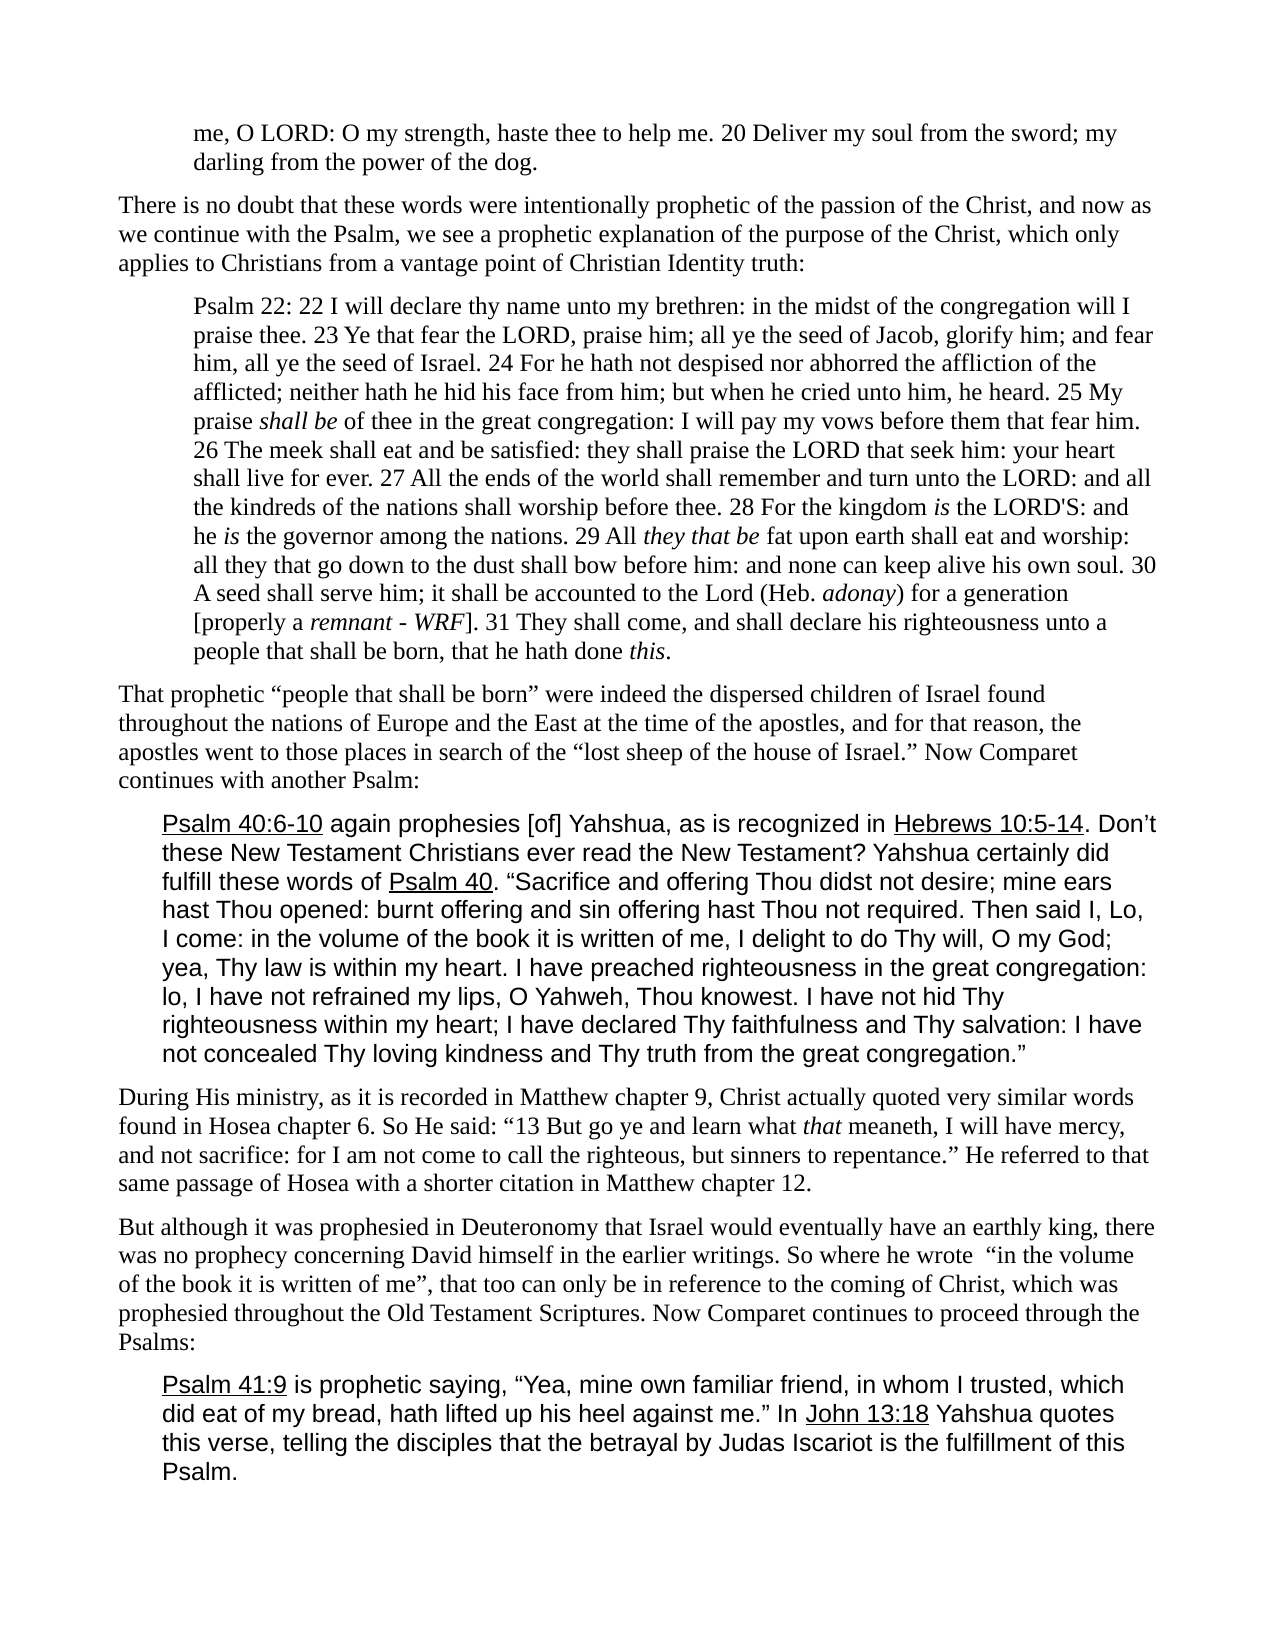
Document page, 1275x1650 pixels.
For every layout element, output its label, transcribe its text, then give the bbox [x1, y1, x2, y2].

text Psalm 22: 22 I will declare thy name unto my brethren: in the midst of the congregation will I praise thee. 23 Ye that fear the LORD, praise him; all ye the seed of Jacob, glorify him; and fear him, all ye the seed of Israel. 24 For he hath not despised nor abhorred the affliction of the afflicted; neither hath he hid his face from him; but when he cried unto him, he heard. 25 My praise shall be of thee in the great congregation: I will pay my vows before them that fear him. 26 The meek shall eat and be satisfied: they shall praise the LORD that seek him: your heart shall live for ever. 27 All the ends of the world shall remember and turn unto the LORD: and all the kindreds of the nations shall worship before thee. 28 For the kingdom is the LORD'S: and he is the governor among the nations. 29 All they that be fat upon earth shall eat and worship: all they that go down to the dust shall bow before him: and none can keep alive his own soul. 30 A seed shall serve him; it shall be accounted to the Lord (Heb. adonay) for a generation [properly a remnant - WRF]. 31 They shall come, and shall declare his righteousness unto a people that shall be born, that he hath done this. [193, 291, 1157, 665]
text That prophetic “people that shall be born” were indeed the dispersed children of Israel found throughout the nations of Europe and the East at the time of the apostles, and for that reason, the apostles went to those places in search of the “lost sheep of the house of Israel.” Now Comparet continues with another Psalm: [118, 679, 1157, 794]
text Psalm 41:9 is prophetic saying, “Yea, mine own familiar friend, in whom I trusted, which did eat of my bread, hath lifted up his heel against me.” In John 13:18 Yahshua quotes this verse, telling the disciples that the betrayal by Judas Iscariot is the fulfillment of this Psalm. [162, 1370, 1157, 1485]
text me, O LORD: O my strength, haste thee to help me. 20 Deliver my soul from the sword; my darling from the power of the dog. [193, 118, 1157, 176]
text There is no doubt that these words were intentionally prophetic of the passion of the Christ, and now as we continue with the Psalm, we see a prophetic explanation of the purpose of the Christ, which only applies to Christians from a vantage point of Christian Identity truth: [118, 190, 1157, 276]
text Psalm 40:6-10 again prophesies [of] Yahshua, as is recognized in Hebrews 10:5-14. Don’t these New Testament Christians ever read the New Testament? Yahshua certainly did fulfill these words of Psalm 40. “Sacrifice and offering Thou didst not desire; mine ears hast Thou opened: burnt offering and sin offering hast Thou not required. Then said I, Lo, I come: in the volume of the book it is written of me, I delight to do Thy will, O my God; yea, Thy law is within my heart. I have preached righteousness in the great congregation: lo, I have not refrained my lips, O Yahweh, Thou knowest. I have not hid Thy righteousness within my heart; I have declared Thy faithfulness and Thy salvation: I have not concealed Thy loving kindness and Thy truth from the great congregation.” [162, 809, 1157, 1068]
text But although it was prophesied in Deuteronomy that Israel would eventually have an earthly king, there was no prophecy concerning David himself in the earlier writings. So where he wrote “in the volume of the book it is written of me”, that too can only be in reference to the coming of Christ, which was prophesied throughout the Old Testament Scriptures. Now Comparet continues to proceed through the Psalms: [118, 1212, 1157, 1356]
text During His ministry, as it is recorded in Matthew chapter 9, Christ actually quoted very similar words found in Hosea chapter 6. So He said: “13 But go ye and learn what that meaneth, I will have mercy, and not sacrifice: for I am not come to call the righteous, but sinners to repentance.” He referred to that same passage of Hosea with a shorter citation in Matthew chapter 12. [118, 1082, 1157, 1197]
